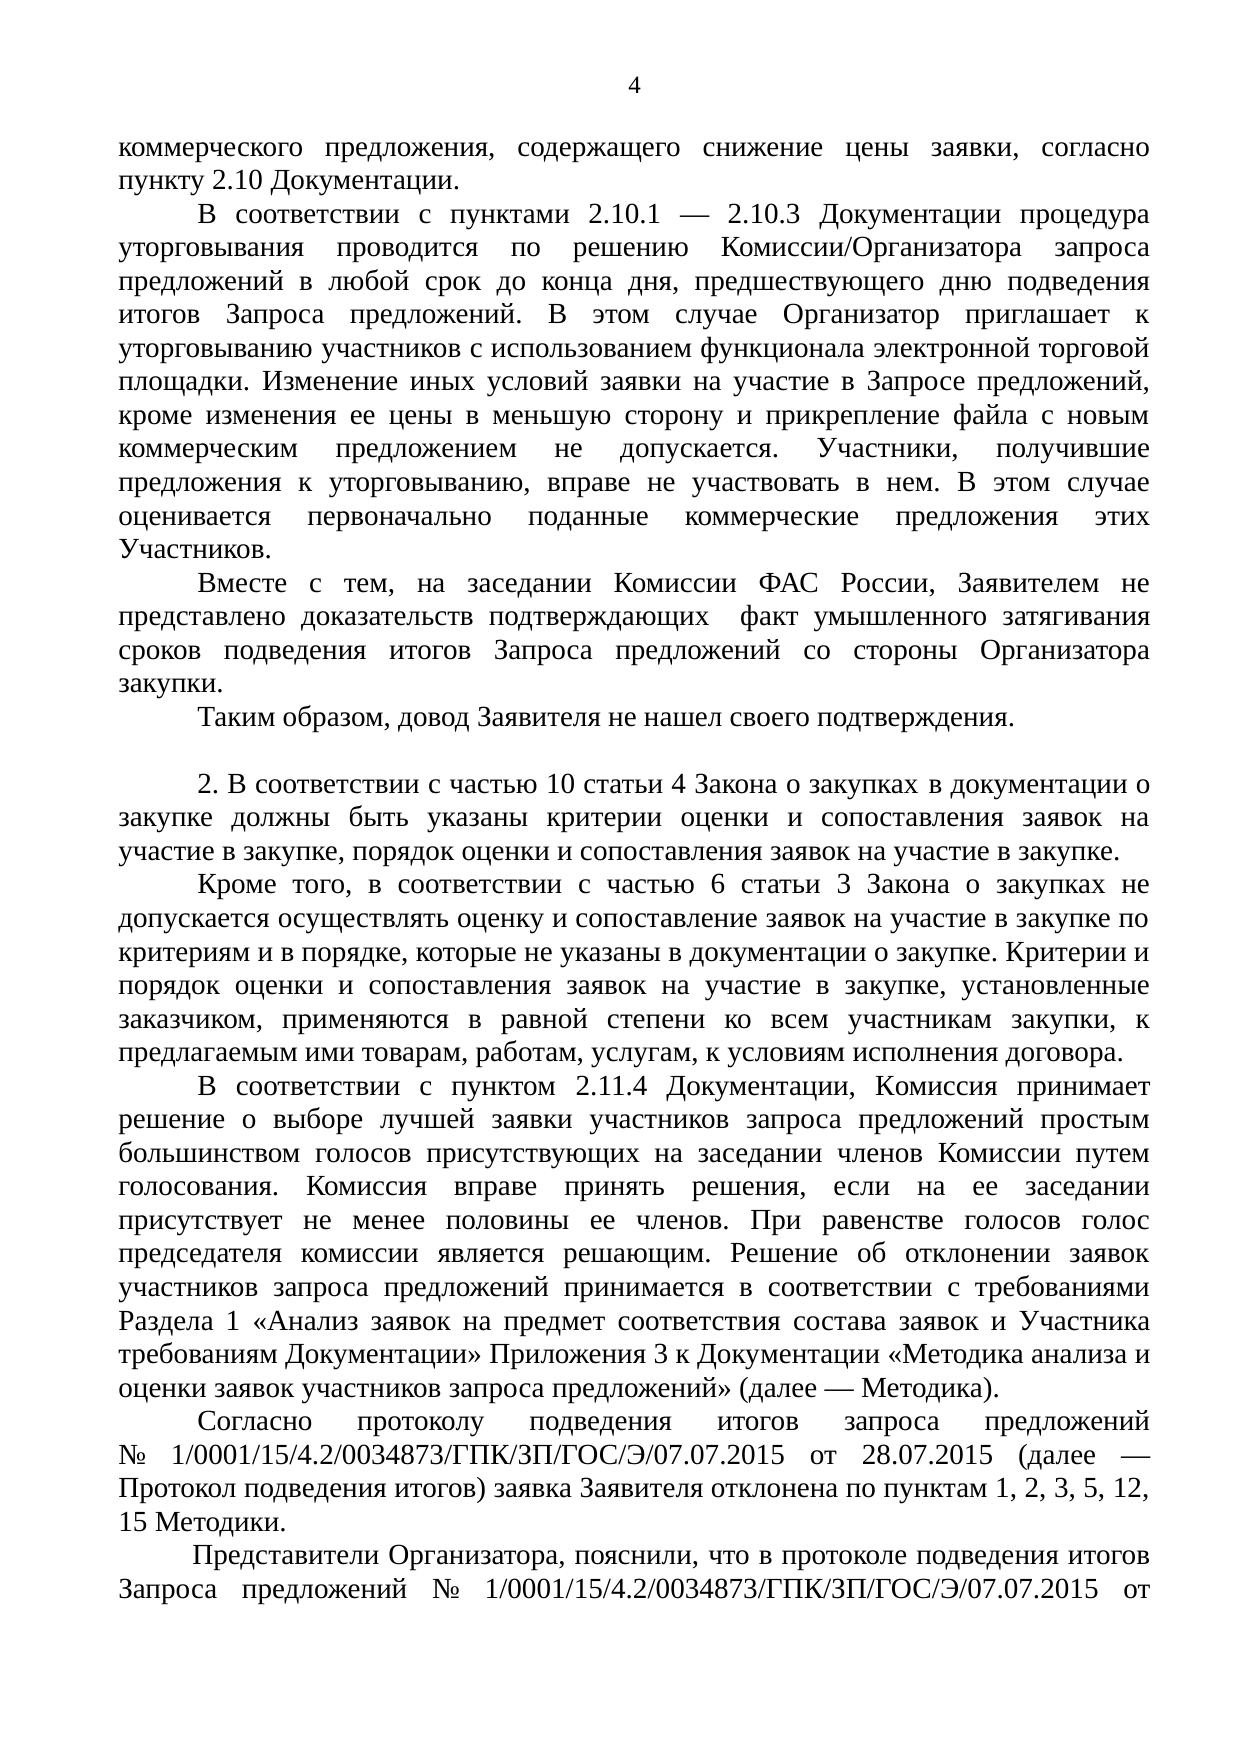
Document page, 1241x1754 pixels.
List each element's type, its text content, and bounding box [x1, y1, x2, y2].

text В соответствии с пунктом 2.11.4 Документации, Комиссия принимает решение о выборе лучшей заявки участников запроса предложений простым большинством голосов присутствующих на заседании членов Комиссии путем голосования. Комиссия вправе принять решения, если на ее заседании присутствует не менее половины ее членов. При равенстве голосов голос председателя комиссии является решающим. Решение об отклонении заявок участников запроса предложений принимается в соответствии с требованиями Раздела 1 «Анализ заявок на предмет соответствия состава заявок и Участника требованиям Документации» Приложения 3 к Документации «Методика анализа и оценки заявок участников запроса предложений» (далее — Методика). [118, 1068, 1151, 1403]
text 2. В соответствии с частью 10 статьи 4 Закона о закупках в документации о закупке должны быть указаны критерии оценки и сопоставления заявок на участие в закупке, порядок оценки и сопоставления заявок на участие в закупке. [118, 766, 1151, 867]
text Представители Организатора, пояснили, что в протоколе подведения итогов Запроса предложений № 1/0001/15/4.2/0034873/ГПК/ЗП/ГОС/Э/07.07.2015 от [118, 1537, 1151, 1604]
text коммерческого предложения, содержащего снижение цены заявки, согласно пункту 2.10 Документации. [118, 129, 1151, 196]
text Таким образом, довод Заявителя не нашел своего подтверждения. [118, 699, 1151, 732]
text Вместе с тем, на заседании Комиссии ФАС России, Заявителем не представлено доказательств подтверждающих факт умышленного затягивания сроков подведения итогов Запроса предложений со стороны Организатора закупки. [118, 565, 1151, 699]
text Согласно протоколу подведения итогов запроса предложений № 1/0001/15/4.2/0034873/ГПК/ЗП/ГОС/Э/07.07.2015 от 28.07.2015 (далее — Протокол подведения итогов) заявка Заявителя отклонена по пунктам 1, 2, 3, 5, 12, 15 Методики. [118, 1403, 1151, 1537]
text В соответствии с пунктами 2.10.1 — 2.10.3 Документации процедура уторговывания проводится по решению Комиссии/Организатора запроса предложений в любой срок до конца дня, предшествующего дню подведения итогов Запроса предложений. В этом случае Организатор приглашает к уторговыванию участников с использованием функционала электронной торговой площадки. Изменение иных условий заявки на участие в Запросе предложений, кроме изменения ее цены в меньшую сторону и прикрепление файла с новым коммерческим предложением не допускается. Участники, получившие предложения к уторговыванию, вправе не участвовать в нем. В этом случае оценивается первоначально поданные коммерческие предложения этих Участников. [118, 196, 1151, 565]
text Кроме того, в соответствии с частью 6 статьи 3 Закона о закупках не допускается осуществлять оценку и сопоставление заявок на участие в закупке по критериям и в порядке, которые не указаны в документации о закупке. Критерии и порядок оценки и сопоставления заявок на участие в закупке, установленные заказчиком, применяются в равной степени ко всем участникам закупки, к предлагаемым ими товарам, работам, услугам, к условиям исполнения договора. [118, 867, 1151, 1068]
